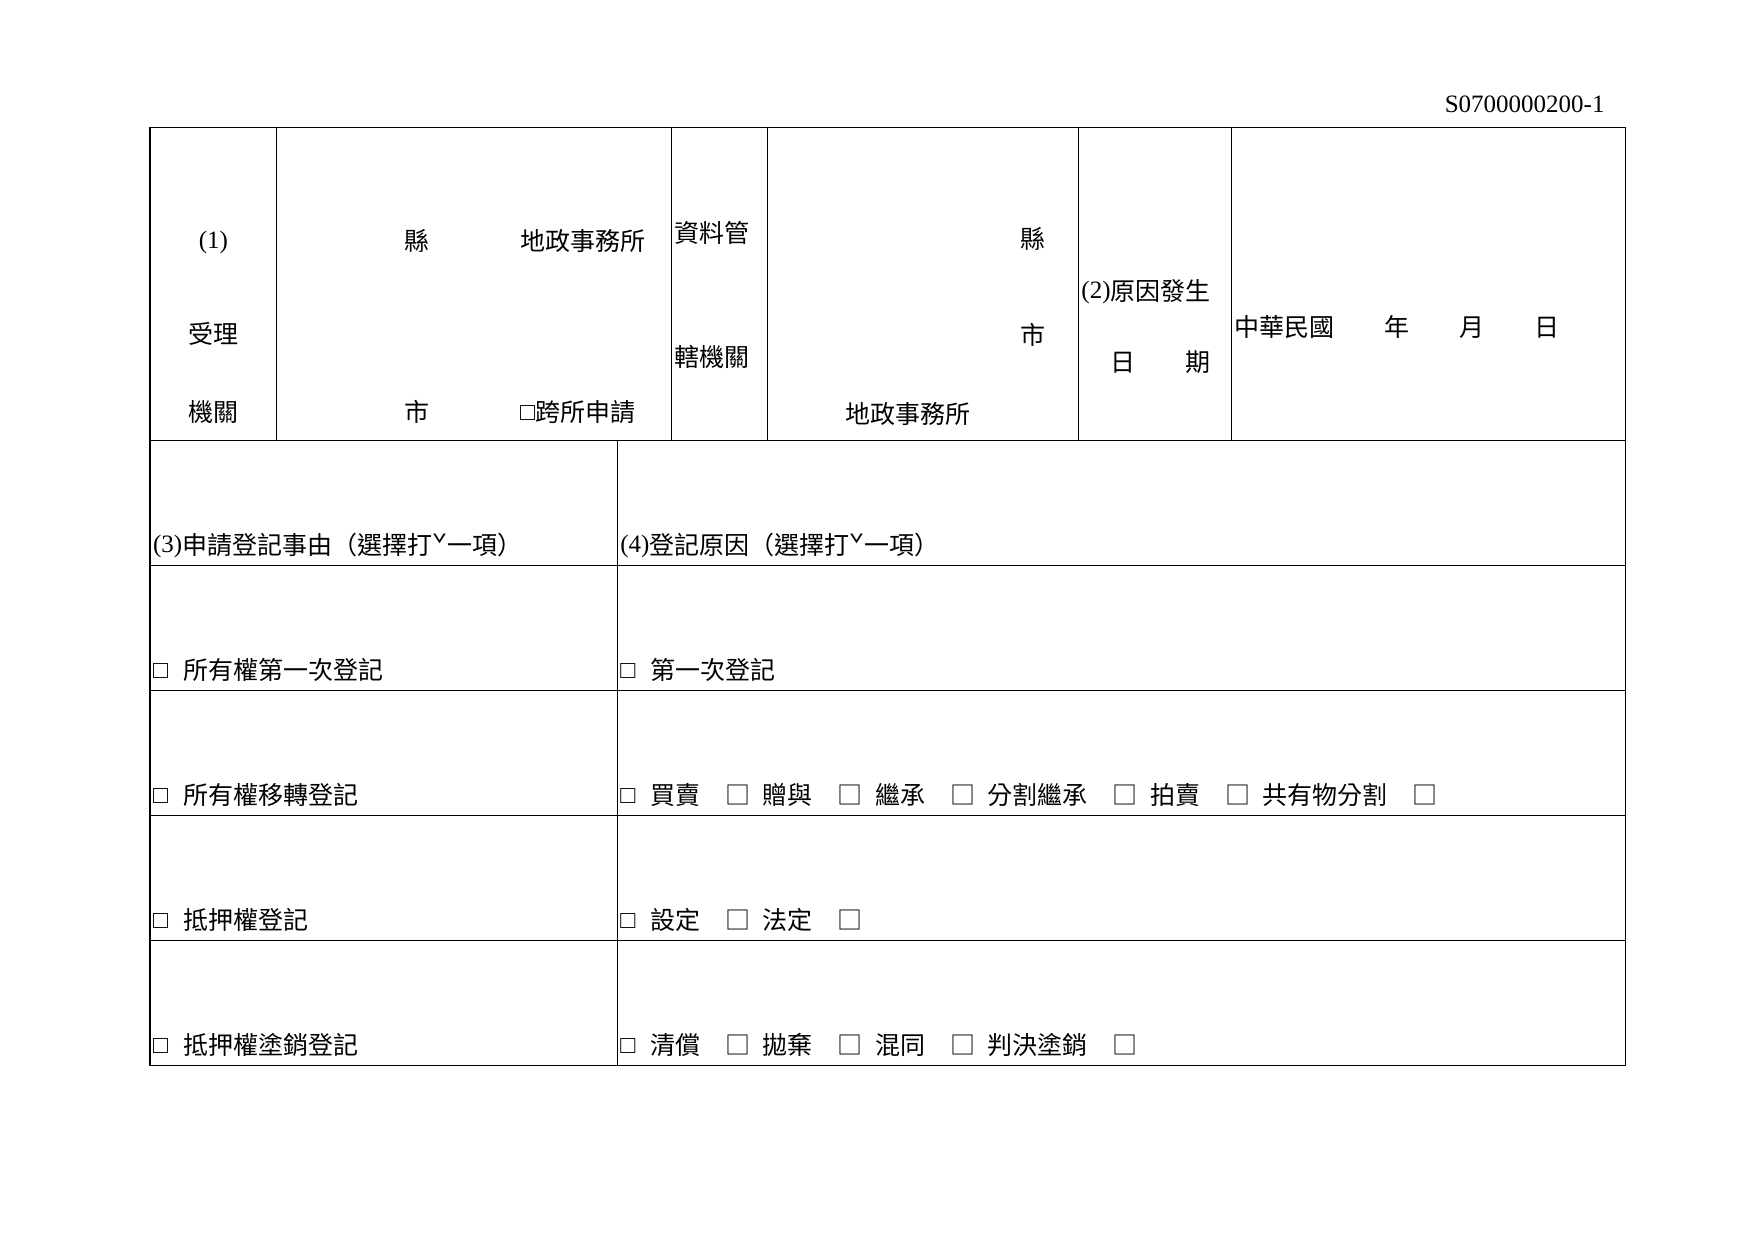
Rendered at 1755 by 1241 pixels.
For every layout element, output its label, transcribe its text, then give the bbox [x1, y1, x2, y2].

table_cell (3)申請登記事由（選擇打ˇ一項） [151, 441, 617, 565]
table_cell □ 抵押權登記 [151, 816, 617, 940]
table_cell (2)原因發生 日 期 [1079, 128, 1231, 440]
table_cell 中華民國 年 月 日 [1232, 128, 1625, 440]
table_cell □ 抵押權塗銷登記 [151, 941, 617, 1065]
table_cell □ 所有權第一次登記 [151, 566, 617, 690]
table_cell 地政事務所 □跨所申請 [433, 128, 671, 440]
table_cell 縣 市 [277, 128, 432, 440]
table_cell □ 所有權移轉登記 [151, 691, 617, 815]
table_cell (4)登記原因（選擇打ˇ一項） [618, 441, 1625, 565]
table_cell □ 清償 □ 拋棄 □ 混同 □ 判決塗銷 □ [618, 941, 1625, 1065]
table_cell 縣 市 地政事務所 [768, 128, 1078, 440]
table_cell □ 買賣 □ 贈與 □ 繼承 □ 分割繼承 □ 拍賣 □ 共有物分割 □ [618, 691, 1625, 815]
table_cell □ 設定 □ 法定 □ [618, 816, 1625, 940]
table_cell 資料管 轄機關 [672, 128, 767, 440]
table_cell (1) 受理 機關 [151, 128, 276, 440]
table_cell □ 第一次登記 [618, 566, 1625, 690]
